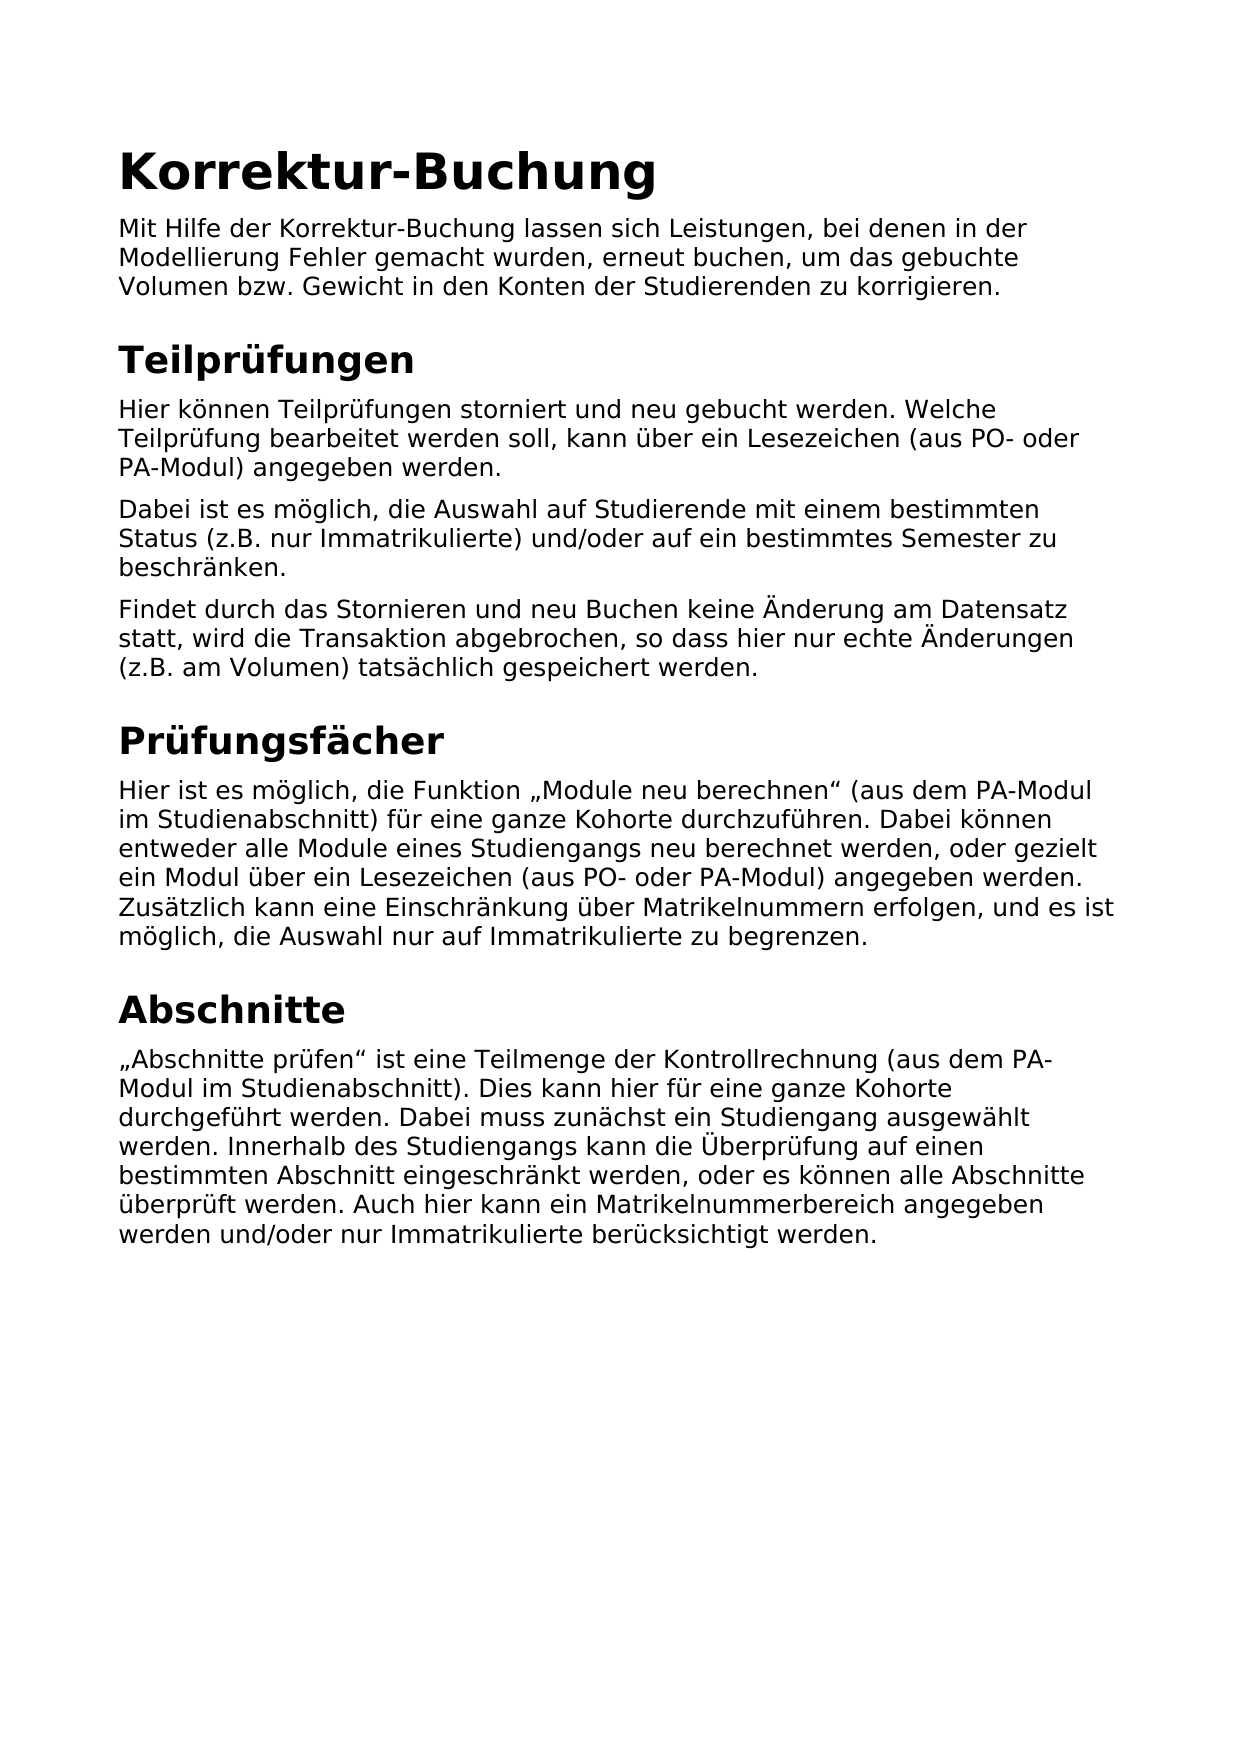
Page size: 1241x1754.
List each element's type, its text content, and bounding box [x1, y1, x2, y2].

subtitle Prüfungsfächer [118, 720, 1122, 764]
subtitle Korrektur-Buchung [118, 143, 1122, 201]
text „Abschnitte prüfen“ ist eine Teilmenge der Kontrollrechnung (aus dem PA-Modul im Studienabschnitt). Dies kann hier für eine ganze Kohorte durchgeführt werden. Dabei muss zunächst ein Studiengang ausgewählt werden. Innerhalb des Studiengangs kann die Überprüfung auf einen bestimmten Abschnitt eingeschränkt werden, oder es können alle Abschnitte überprüft werden. Auch hier kann ein Matrikelnummerbereich angegeben werden und/oder nur Immatrikulierte berücksichtigt werden. [118, 1045, 1122, 1249]
text Dabei ist es möglich, die Auswahl auf Studierende mit einem bestimmten Status (z.B. nur Immatrikulierte) und/oder auf ein bestimmtes Semester zu beschränken. [118, 495, 1122, 582]
text Hier können Teilprüfungen storniert und neu gebucht werden. Welche Teilprüfung bearbeitet werden soll, kann über ein Lesezeichen (aus PO- oder PA-Modul) angegeben werden. [118, 395, 1122, 482]
subtitle Abschnitte [118, 989, 1122, 1032]
text Mit Hilfe der Korrektur-Buchung lassen sich Leistungen, bei denen in der Modellierung Fehler gemacht wurden, erneut buchen, um das gebuchte Volumen bzw. Gewicht in den Konten der Studierenden zu korrigieren. [118, 214, 1122, 301]
subtitle Teilprüfungen [118, 339, 1122, 382]
text Hier ist es möglich, die Funktion „Module neu berechnen“ (aus dem PA-Modul im Studienabschnitt) für eine ganze Kohorte durchzuführen. Dabei können entweder alle Module eines Studiengangs neu berechnet werden, oder gezielt ein Modul über ein Lesezeichen (aus PO- oder PA-Modul) angegeben werden. Zusätzlich kann eine Einschränkung über Matrikelnummern erfolgen, und es ist möglich, die Auswahl nur auf Immatrikulierte zu begrenzen. [118, 776, 1122, 951]
text Findet durch das Stornieren und neu Buchen keine Änderung am Datensatz statt, wird die Transaktion abgebrochen, so dass hier nur echte Änderungen (z.B. am Volumen) tatsächlich gespeichert werden. [118, 595, 1122, 682]
